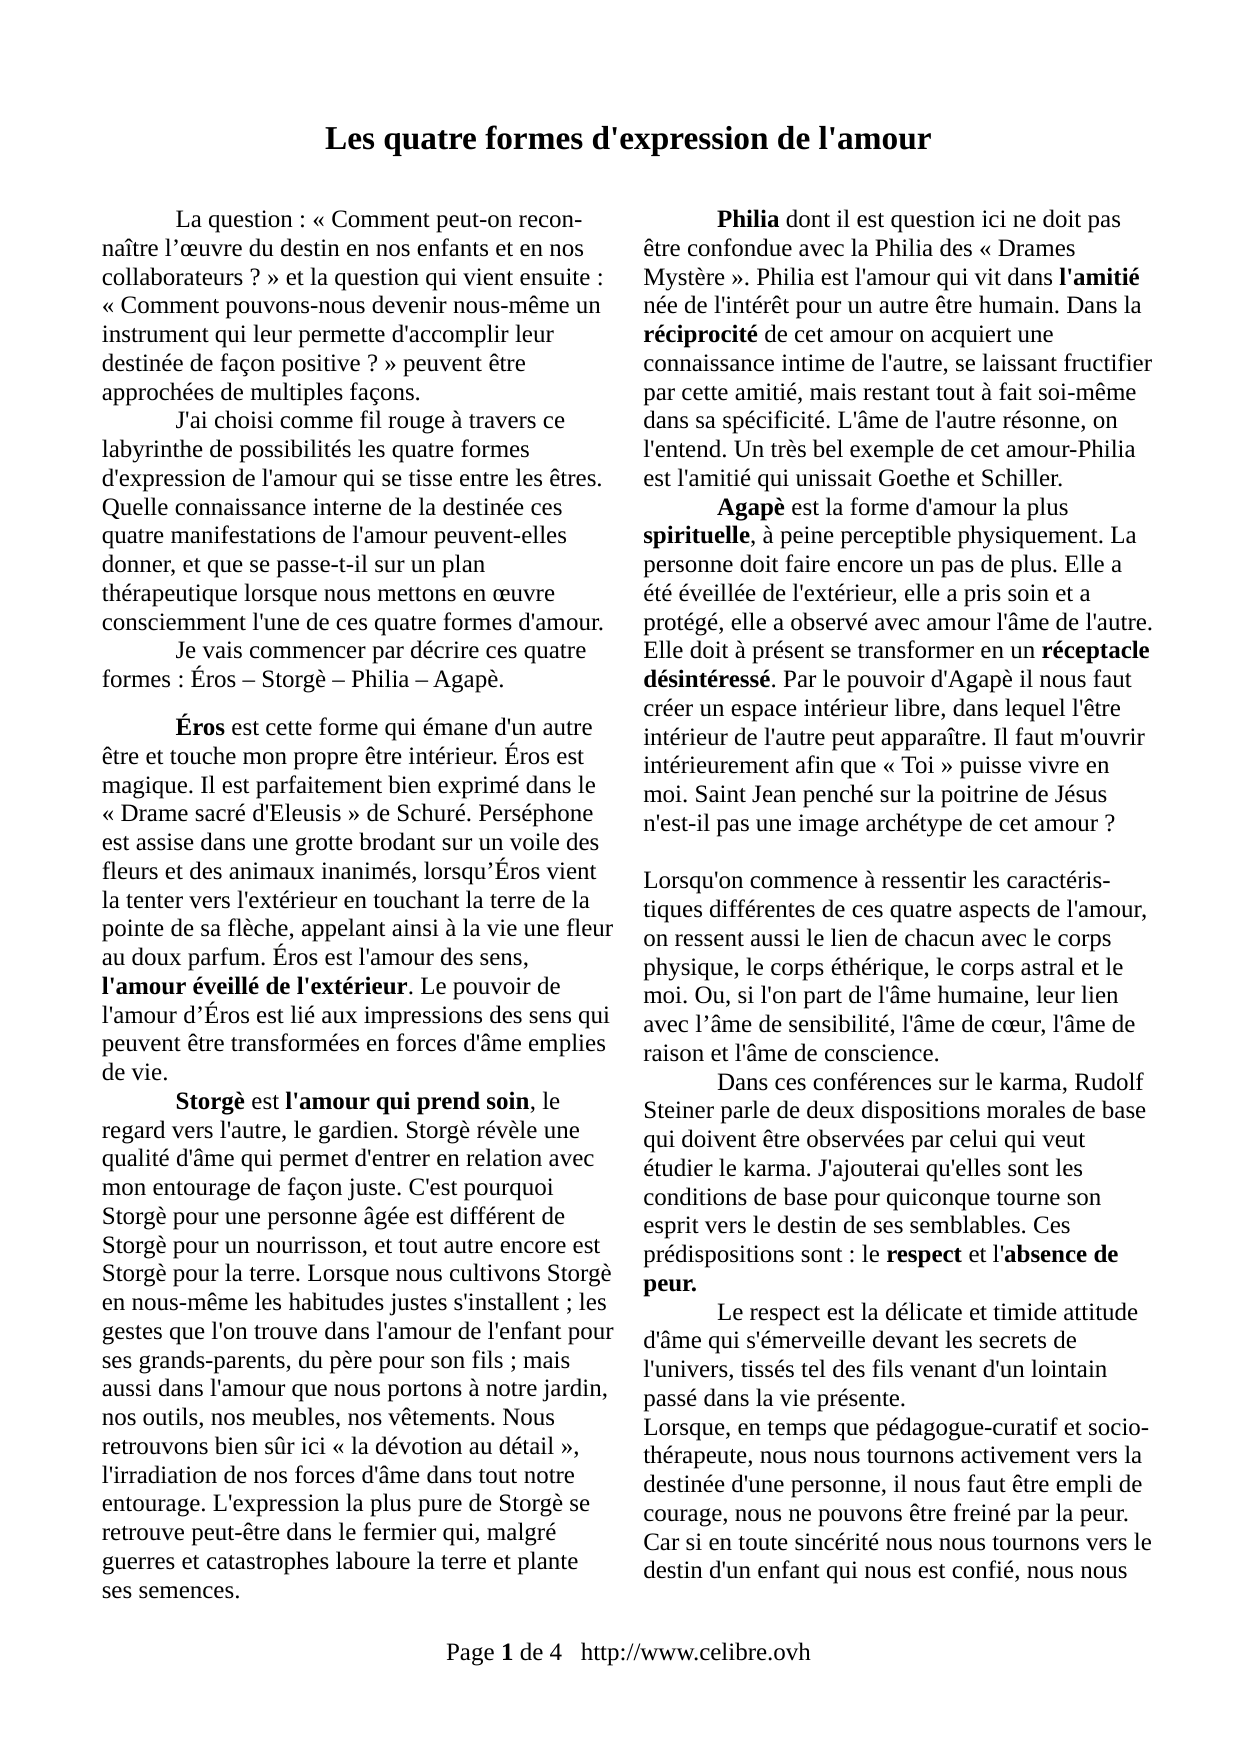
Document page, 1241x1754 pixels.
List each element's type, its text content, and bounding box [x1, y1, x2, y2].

text Lorsque, en temps que pédagogue-curatif et socio-thérapeute, nous nous tournons activement vers la destinée d'une personne, il nous faut être empli de courage, nous ne pouvons être freiné par la peur. Car si en toute sincérité nous nous tournons vers le destin d'un enfant qui nous est confié, nous nous [643, 1412, 1155, 1584]
text La question : « Comment peut-on recon-naître l’œuvre du destin en nos enfants et en nos collaborateurs ? » et la question qui vient ensuite : « Comment pouvons-nous devenir nous-même un instrument qui leur permette d'accomplir leur destinée de façon positive ? » peuvent être approchées de multiples façons. [102, 204, 614, 406]
text Je vais commencer par décrire ces quatre formes : Éros – Storgè – Philia – Agapè. [102, 636, 614, 693]
text Éros est cette forme qui émane d'un autre être et touche mon propre être intérieur. Éros est magique. Il est parfaitement bien exprimé dans le « Drame sacré d'Eleusis » de Schuré. Perséphone est assise dans une grotte brodant sur un voile des fleurs et des animaux inanimés, lorsqu’Éros vient la tenter vers l'extérieur en touchant la terre de la pointe de sa flèche, appelant ainsi à la vie une fleur au doux parfum. Éros est l'amour des sens, l'amour éveillé de l'extérieur. Le pouvoir de l'amour d’Éros est lié aux impressions des sens qui peuvent être transformées en forces d'âme emplies de vie. [102, 712, 614, 1086]
text Philia dont il est question ici ne doit pas être confondue avec la Philia des « Drames Mystère ». Philia est l'amour qui vit dans l'amitié née de l'intérêt pour un autre être humain. Dans la réciprocité de cet amour on acquiert une connaissance intime de l'autre, se laissant fructifier par cette amitié, mais restant tout à fait soi-même dans sa spécificité. L'âme de l'autre résonne, on l'entend. Un très bel exemple de cet amour-Philia est l'amitié qui unissait Goethe et Schiller. [643, 204, 1155, 492]
text J'ai choisi comme fil rouge à travers ce labyrinthe de possibilités les quatre formes d'expression de l'amour qui se tisse entre les êtres. Quelle connaissance interne de la destinée ces quatre manifestations de l'amour peuvent-elles donner, et que se passe-t-il sur un plan thérapeutique lorsque nous mettons en œuvre consciemment l'une de ces quatre formes d'amour. [102, 406, 614, 636]
text Agapè est la forme d'amour la plus spirituelle, à peine perceptible physiquement. La personne doit faire encore un pas de plus. Elle a été éveillée de l'extérieur, elle a pris soin et a protégé, elle a observé avec amour l'âme de l'autre. Elle doit à présent se transformer en un réceptacle désintéressé. Par le pouvoir d'Agapè il nous faut créer un espace intérieur libre, dans lequel l'être intérieur de l'autre peut apparaître. Il faut m'ouvrir intérieurement afin que « Toi » puisse vivre en moi. Saint Jean penché sur la poitrine de Jésus n'est-il pas une image archétype de cet amour ? [643, 492, 1155, 837]
text Les quatre formes d'expression de l'amour [102, 118, 1155, 156]
text Storgè est l'amour qui prend soin, le regard vers l'autre, le gardien. Storgè révèle une qualité d'âme qui permet d'entrer en relation avec mon entourage de façon juste. C'est pourquoi Storgè pour une personne âgée est différent de Storgè pour un nourrisson, et tout autre encore est Storgè pour la terre. Lorsque nous cultivons Storgè en nous-même les habitudes justes s'installent ; les gestes que l'on trouve dans l'amour de l'enfant pour ses grands-parents, du père pour son fils ; mais aussi dans l'amour que nous portons à notre jardin, nos outils, nos meubles, nos vêtements. Nous retrouvons bien sûr ici « la dévotion au détail », l'irradiation de nos forces d'âme dans tout notre entourage. L'expression la plus pure de Storgè se retrouve peut-être dans le fermier qui, malgré guerres et catastrophes laboure la terre et plante ses semences. [102, 1086, 614, 1603]
text Dans ces conférences sur le karma, Rudolf Steiner parle de deux dispositions morales de base qui doivent être observées par celui qui veut étudier le karma. J'ajouterai qu'elles sont les conditions de base pour quiconque tourne son esprit vers le destin de ses semblables. Ces prédispositions sont : le respect et l'absence de peur. [643, 1067, 1155, 1297]
text Lorsqu'on commence à ressentir les caractéris-tiques différentes de ces quatre aspects de l'amour, on ressent aussi le lien de chacun avec le corps physique, le corps éthérique, le corps astral et le moi. Ou, si l'on part de l'âme humaine, leur lien avec l’âme de sensibilité, l'âme de cœur, l'âme de raison et l'âme de conscience. [643, 866, 1155, 1067]
text Le respect est la délicate et timide attitude d'âme qui s'émerveille devant les secrets de l'univers, tissés tel des fils venant d'un lointain passé dans la vie présente. [643, 1297, 1155, 1412]
